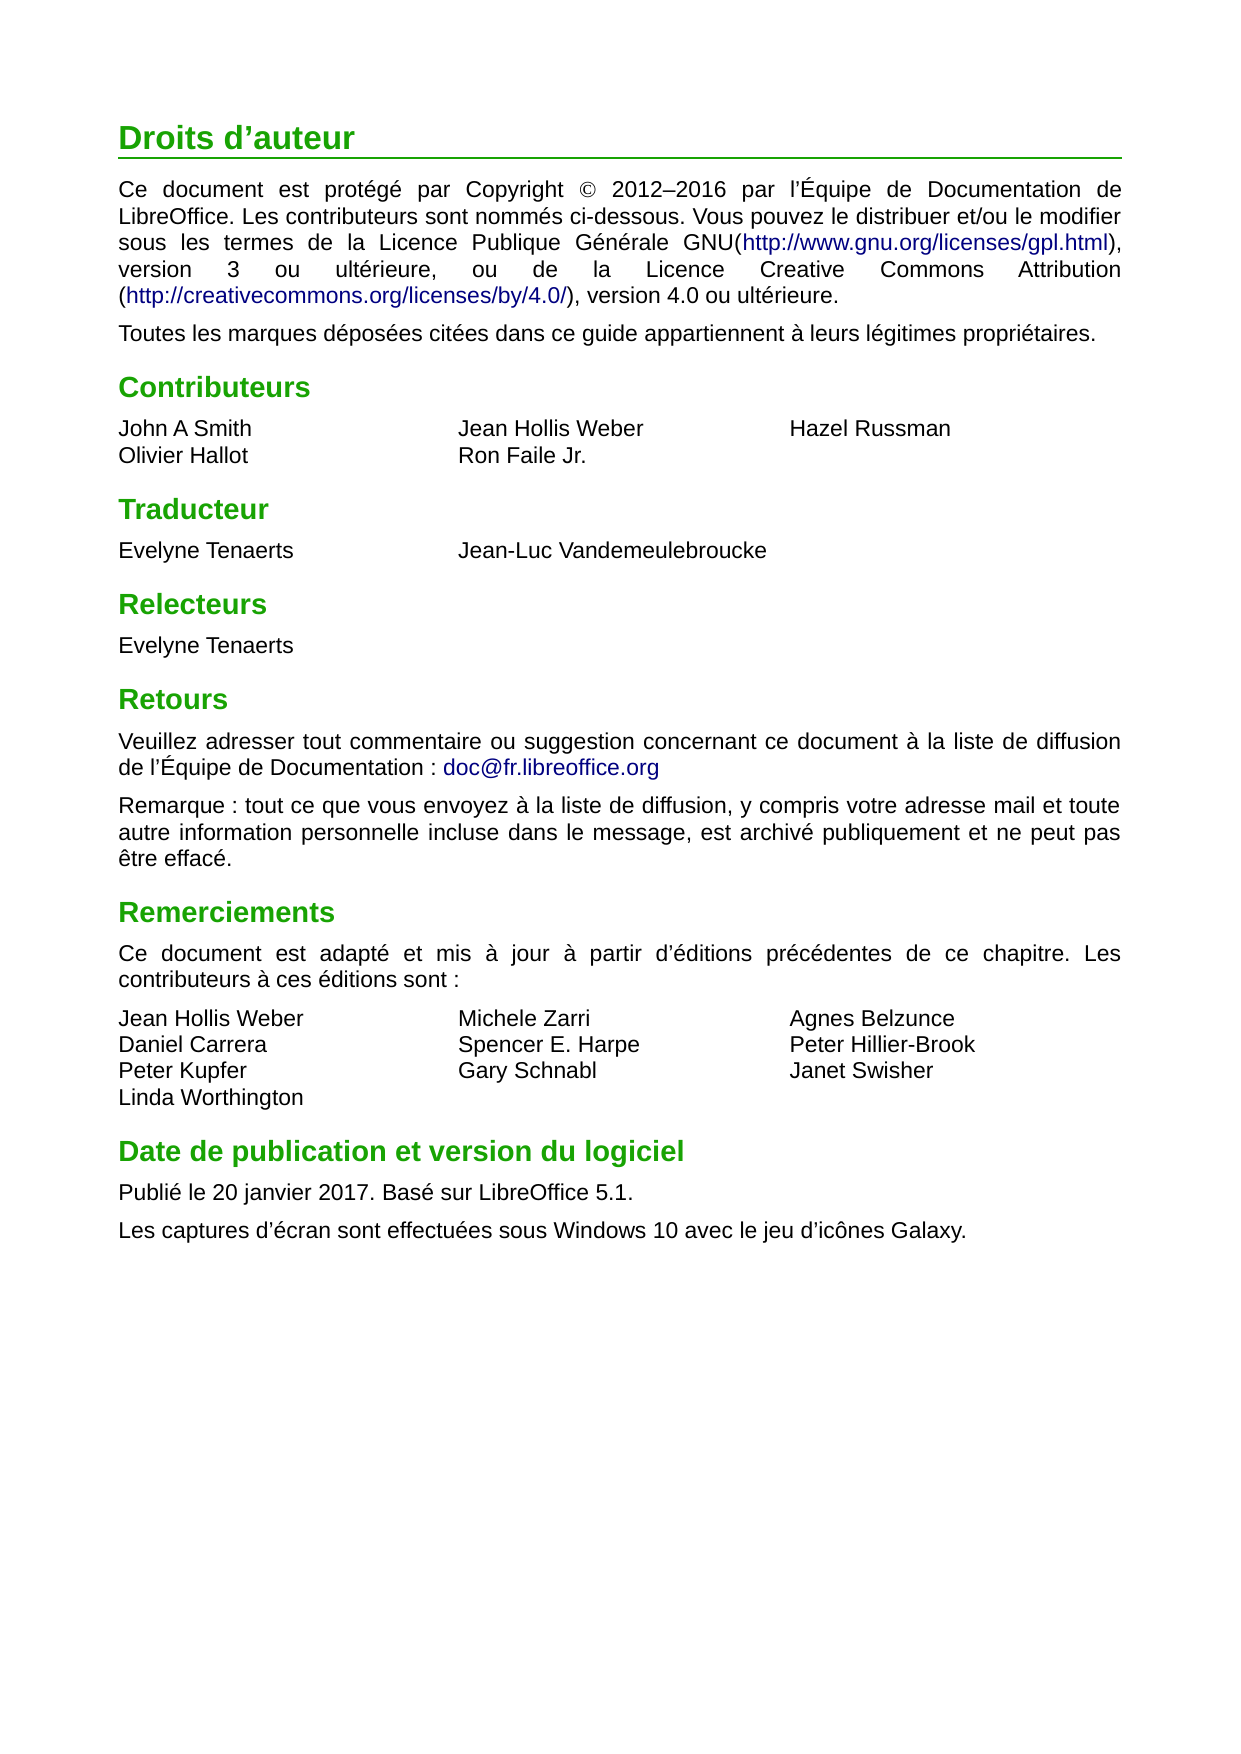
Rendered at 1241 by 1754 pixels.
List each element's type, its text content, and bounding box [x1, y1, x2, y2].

table_header Evelyne Tenaerts [118, 537, 458, 563]
text Toutes les marques déposées citées dans ce guide appartiennent à leurs légitimes propriétaires. [118, 320, 1122, 346]
subtitle Droits d’auteur [118, 118, 1122, 157]
text Ce document est protégé par Copyright © 2012–2016 par l’Équipe de Documentation de LibreOffice. Les contributeurs sont nommés ci-dessous. Vous pouvez le distribuer et/ou le modifier sous les termes de la Licence Publique Générale GNU(http://www.gnu.org/licenses/gpl.html), version 3 ou ultérieure, ou de la Licence Creative Commons Attribution (http://creativecommons.org/licenses/by/4.0/), version 4.0 ou ultérieure. [118, 176, 1122, 308]
text Veuillez adresser tout commentaire ou suggestion concernant ce document à la liste de diffusion de l’Équipe de Documentation : doc@fr.libreoffice.org [118, 728, 1122, 780]
table_cell [458, 1084, 789, 1110]
table_header Hazel Russman [789, 415, 1122, 442]
text Publié le 20 janvier 2017. Basé sur LibreOffice 5.1. [118, 1179, 1122, 1205]
table_cell Ron Faile Jr. [458, 442, 789, 468]
table_cell Janet Swisher [789, 1057, 1122, 1084]
table_cell [789, 442, 1122, 468]
table_header Agnes Belzunce [789, 1005, 1122, 1031]
table_cell Peter Hillier-Brook [789, 1031, 1122, 1057]
table_header Michele Zarri [458, 1005, 789, 1031]
table_header John A Smith [118, 415, 458, 442]
table_cell [789, 1084, 1122, 1110]
table_cell Spencer E. Harpe [458, 1031, 789, 1057]
table_header Jean-Luc Vandemeulebroucke [458, 537, 789, 563]
table_cell Linda Worthington [118, 1084, 458, 1110]
subtitle Contributeurs [118, 370, 1122, 403]
text Ce document est adapté et mis à jour à partir d’éditions précédentes de ce chapitre. Les contributeurs à ces éditions sont : [118, 940, 1122, 993]
subtitle Traducteur [118, 492, 1122, 525]
table_header Evelyne Tenaerts [118, 632, 458, 659]
text Remarque : tout ce que vous envoyez à la liste de diffusion, y compris votre adresse mail et toute autre information personnelle incluse dans le message, est archivé publiquement et ne peut pas être effacé. [118, 792, 1122, 871]
table_cell Gary Schnabl [458, 1057, 789, 1084]
table_header [789, 632, 1122, 659]
subtitle Remerciements [118, 895, 1122, 928]
subtitle Date de publication et version du logiciel [118, 1134, 1122, 1167]
subtitle Relecteurs [118, 587, 1122, 621]
table_cell Peter Kupfer [118, 1057, 458, 1084]
subtitle Retours [118, 682, 1122, 716]
table_header Jean Hollis Weber [458, 415, 789, 442]
table_header [458, 632, 789, 659]
text Les captures d’écran sont effectuées sous Windows 10 avec le jeu d’icônes Galaxy. [118, 1217, 1122, 1243]
table_cell Olivier Hallot [118, 442, 458, 468]
table_header [789, 537, 1122, 563]
table_header Jean Hollis Weber [118, 1005, 458, 1031]
table_cell Daniel Carrera [118, 1031, 458, 1057]
